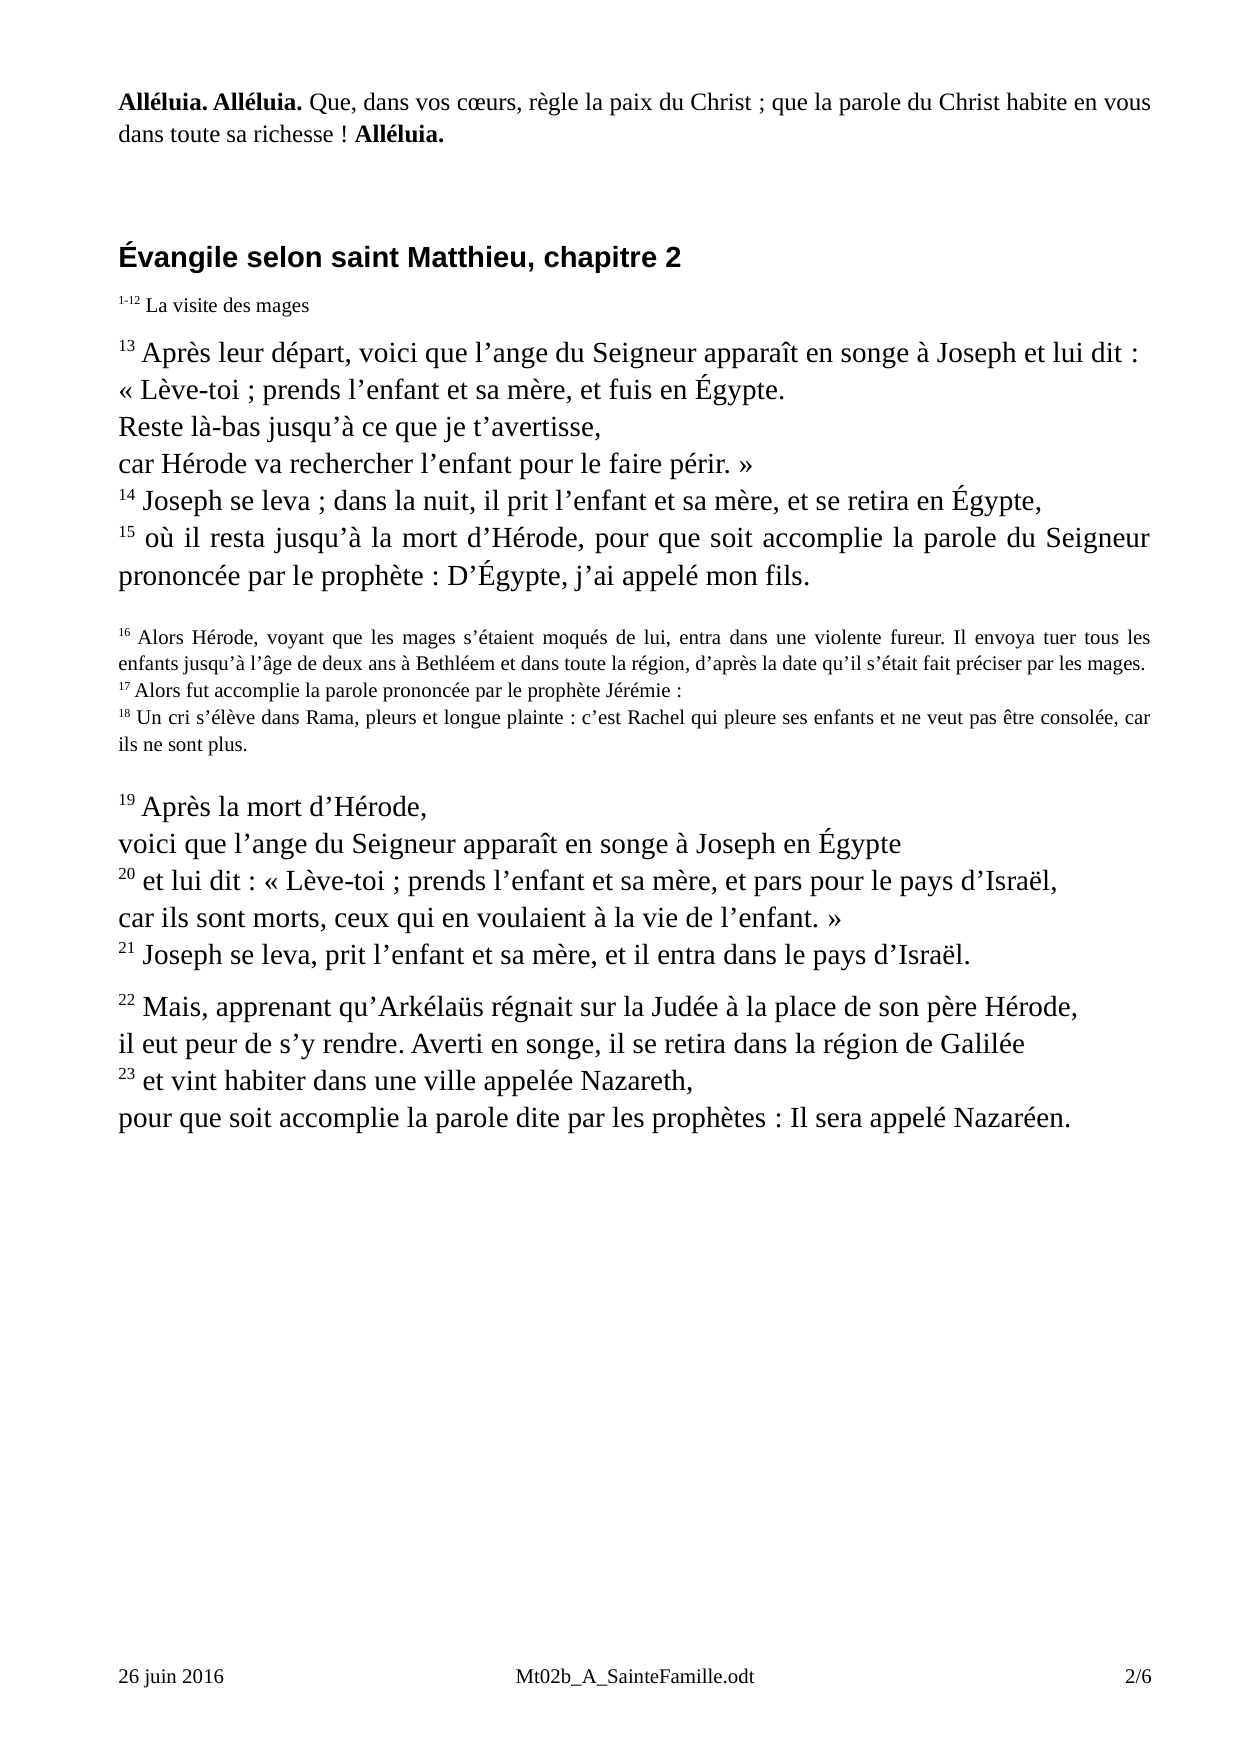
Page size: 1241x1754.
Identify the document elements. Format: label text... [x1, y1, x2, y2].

text 1-12 La visite des mages [118, 294, 1152, 317]
text 17 Alors fut accomplie la parole prononcée par le prophète Jérémie : [118, 679, 1152, 702]
text « Lève-toi ; prends l’enfant et sa mère, et fuis en Égypte. [118, 373, 1152, 406]
text 18 Un cri s’élève dans Rama, pleurs et longue plainte : c’est Rachel qui pleure ses enfants et ne veut pas être consolée, car ils ne sont plus. [118, 706, 1152, 756]
text Alléluia. Alléluia. Que, dans vos cœurs, règle la paix du Christ ; que la parole du Christ habite en vous dans toute sa richesse ! Alléluia. [118, 88, 1152, 148]
text 22 Mais, apprenant qu’Arkélaüs régnait sur la Judée à la place de son père Hérode, [118, 990, 1152, 1022]
text 16 Alors Hérode, voyant que les mages s’étaient moqués de lui, entra dans une violente fureur. Il envoya tuer tous les enfants jusqu’à l’âge de deux ans à Bethléem et dans toute la région, d’après la date qu’il s’était fait préciser par les mages. [118, 626, 1152, 675]
text 21 Joseph se leva, prit l’enfant et sa mère, et il entra dans le pays d’Israël. [118, 938, 1152, 971]
text 20 et lui dit : « Lève-toi ; prends l’enfant et sa mère, et pars pour le pays d’Israël, [118, 864, 1152, 896]
text voici que l’ange du Seigneur apparaît en songe à Joseph en Égypte [118, 827, 1152, 859]
text 19 Après la mort d’Hérode, [118, 790, 1152, 822]
text 14 Joseph se leva ; dans la nuit, il prit l’enfant et sa mère, et se retira en Égypte, [118, 485, 1152, 517]
text 15 où il resta jusqu’à la mort d’Hérode, pour que soit accomplie la parole du Seigneur prononcée par le prophète : D’Égypte, j’ai appelé mon fils. [118, 522, 1152, 591]
subtitle Évangile selon saint Matthieu, chapitre 2 [118, 241, 1152, 274]
text pour que soit accomplie la parole dite par les prophètes : Il sera appelé Nazaréen. [118, 1101, 1152, 1134]
text il eut peur de s’y rendre. Averti en songe, il se retira dans la région de Galilée [118, 1027, 1152, 1059]
text car ils sont morts, ceux qui en voulaient à la vie de l’enfant. » [118, 901, 1152, 933]
text 13 Après leur départ, voici que l’ange du Seigneur apparaît en songe à Joseph et lui dit : [118, 336, 1152, 369]
text car Hérode va rechercher l’enfant pour le faire périr. » [118, 448, 1152, 480]
text Reste là-bas jusqu’à ce que je t’avertisse, [118, 411, 1152, 443]
text 23 et vint habiter dans une ville appelée Nazareth, [118, 1064, 1152, 1097]
